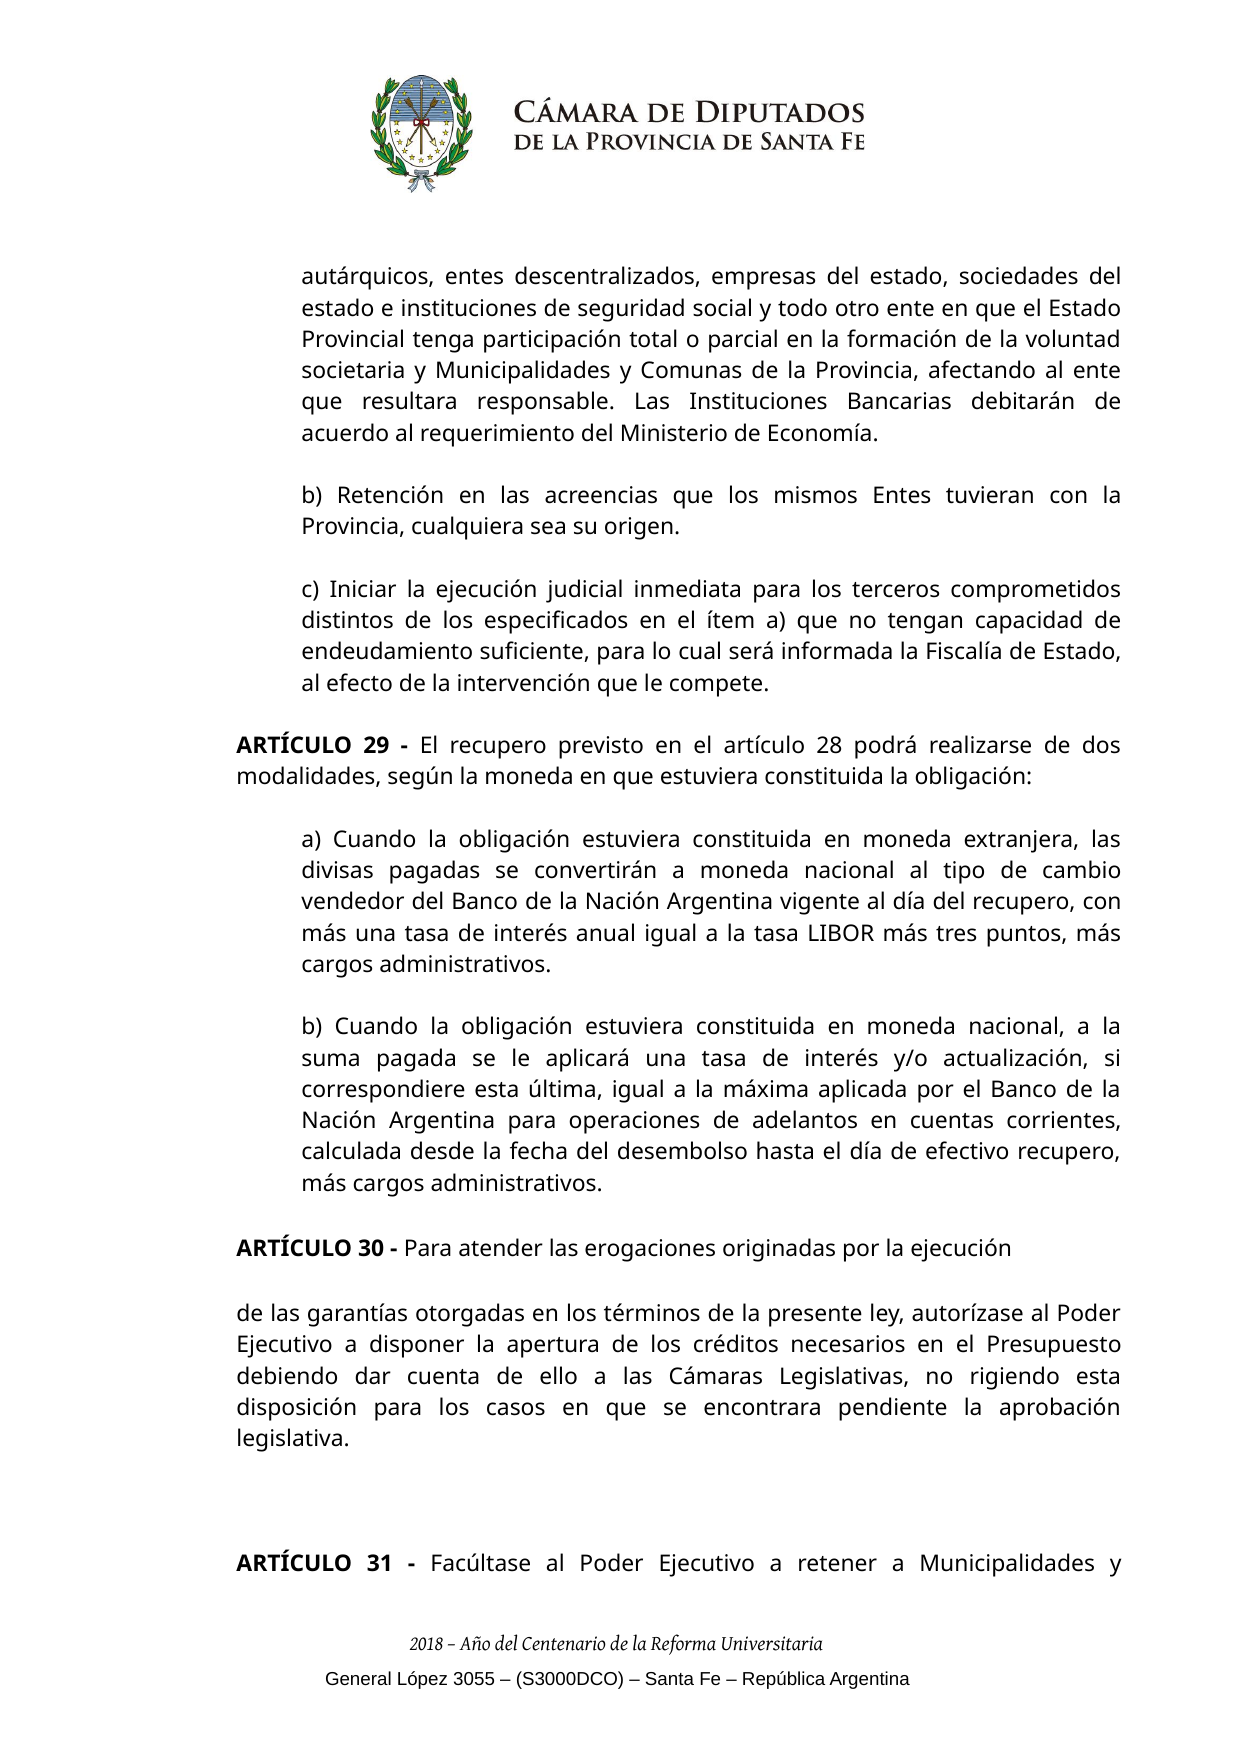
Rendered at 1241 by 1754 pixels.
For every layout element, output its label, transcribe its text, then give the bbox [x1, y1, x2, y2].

picture [370, 75, 865, 197]
text ARTÍCULO 31 - Facúltase al Poder Ejecutivo a retener a Municipalidades y [236, 1547, 1122, 1578]
text de las garantías otorgadas en los términos de la presente ley, autorízase al Poder Ejecutivo a disponer la apertura de los créditos necesarios en el Presupuesto debiendo dar cuenta de ello a las Cámaras Legislativas, no rigiendo esta disposición para los casos en que se encontrara pendiente la aprobación legislativa. [236, 1297, 1122, 1453]
text b) Retención en las acreencias que los mismos Entes tuvieran con la Provincia, cualquiera sea su origen. [301, 479, 1122, 541]
text ARTÍCULO 29 - El recupero previsto en el artículo 28 podrá realizarse de dos modalidades, según la moneda en que estuviera constituida la obligación: [236, 729, 1122, 791]
text autárquicos, entes descentralizados, empresas del estado, sociedades del estado e instituciones de seguridad social y todo otro ente en que el Estado Provincial tenga participación total o parcial en la formación de la voluntad societaria y Municipalidades y Comunas de la Provincia, afectando al ente que resultara responsable. Las Instituciones Bancarias debitarán de acuerdo al requerimiento del Ministerio de Economía. [301, 260, 1122, 448]
text ARTÍCULO 30 - Para atender las erogaciones originadas por la ejecución [236, 1232, 1122, 1263]
text b) Cuando la obligación estuviera constituida en moneda nacional, a la suma pagada se le aplicará una tasa de interés y/o actualización, si correspondiere esta última, igual a la máxima aplicada por el Banco de la Nación Argentina para operaciones de adelantos en cuentas corrientes, calculada desde la fecha del desembolso hasta el día de efectivo recupero, más cargos administrativos. [301, 1010, 1122, 1198]
text a) Cuando la obligación estuviera constituida en moneda extranjera, las divisas pagadas se convertirán a moneda nacional al tipo de cambio vendedor del Banco de la Nación Argentina vigente al día del recupero, con más una tasa de interés anual igual a la tasa LIBOR más tres puntos, más cargos administrativos. [301, 823, 1122, 979]
text c) Iniciar la ejecución judicial inmediata para los terceros comprometidos distintos de los especificados en el ítem a) que no tengan capacidad de endeudamiento suficiente, para lo cual será informada la Fiscalía de Estado, al efecto de la intervención que le compete. [301, 573, 1122, 698]
